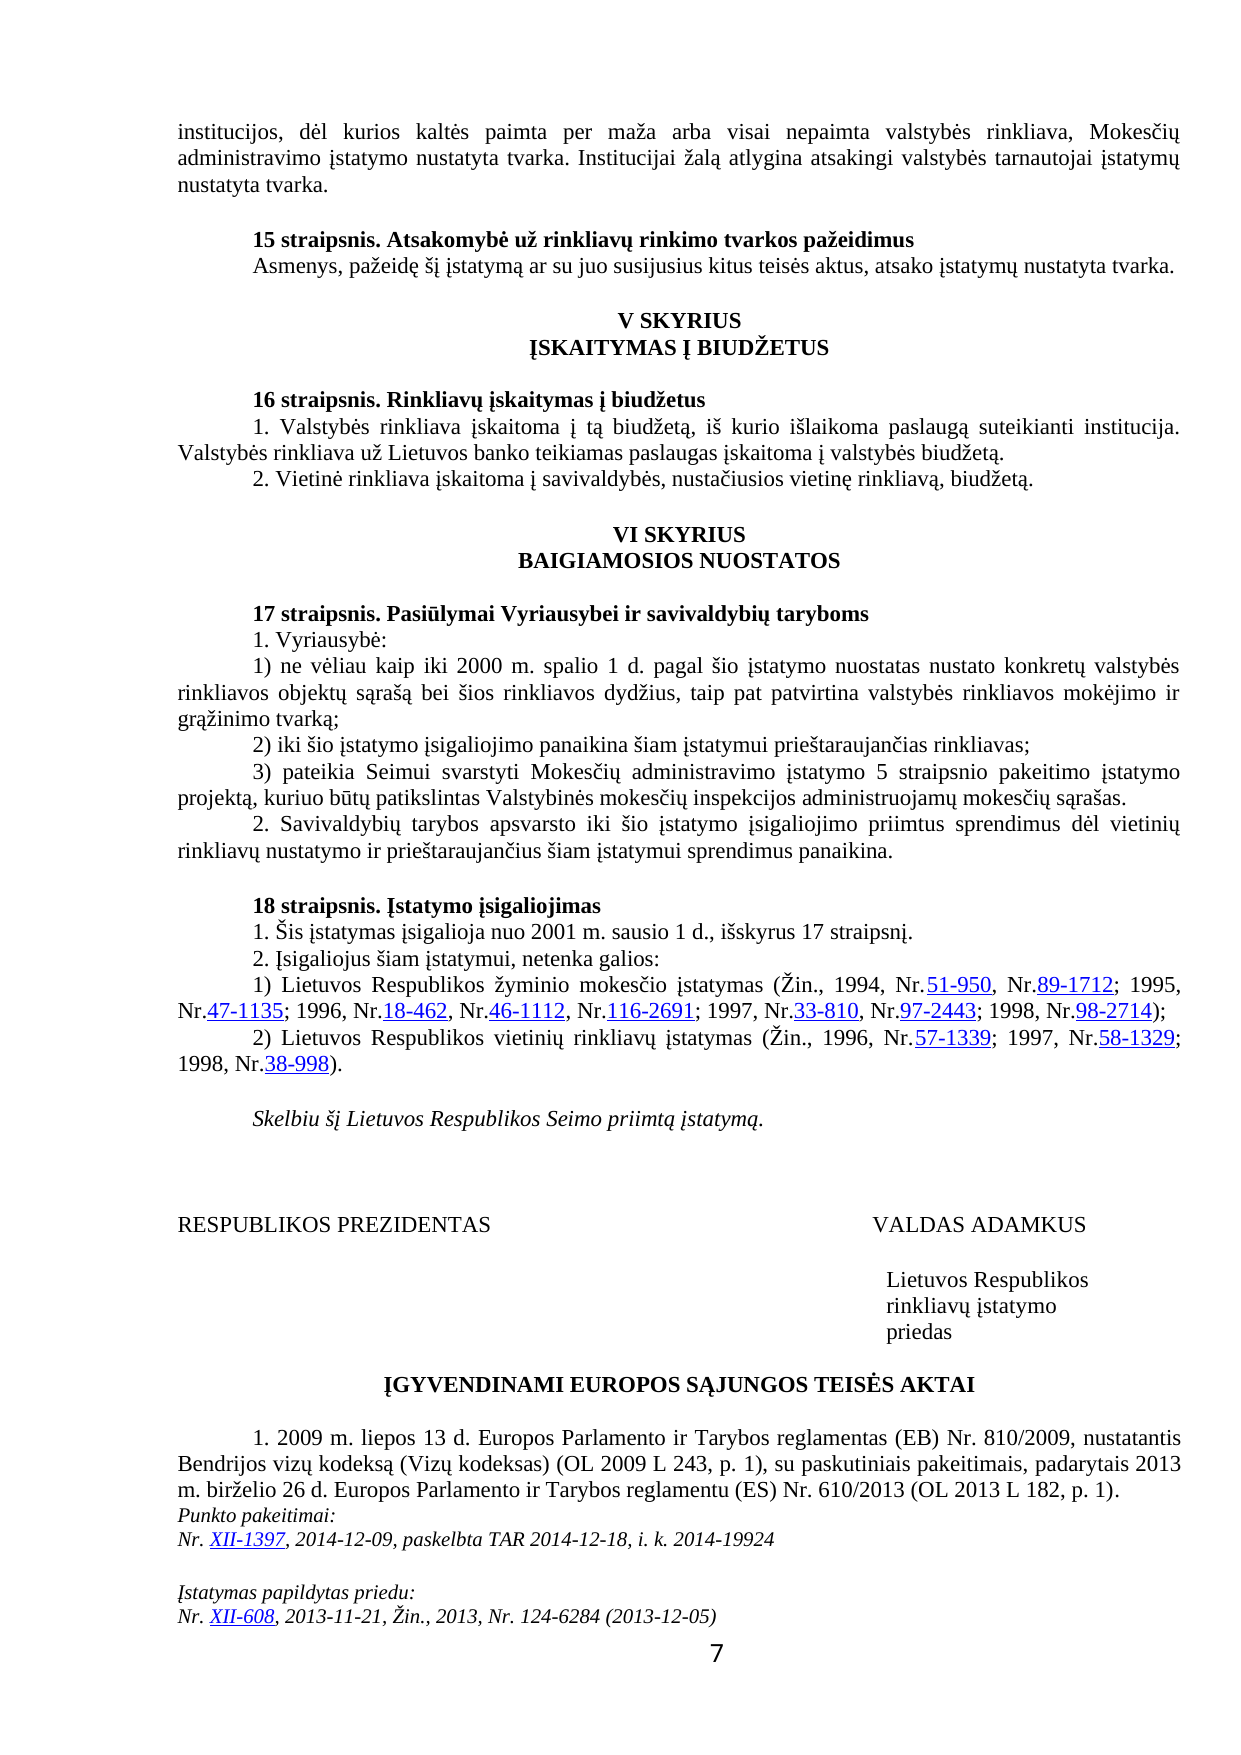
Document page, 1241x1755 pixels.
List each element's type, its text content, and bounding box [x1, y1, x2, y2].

text 2. Vietinė rinkliava įskaitoma į savivaldybės, nustačiusios vietinę rinkliavą, biudžetą. [177, 466, 1181, 492]
text 1. 2009 m. liepos 13 d. Europos Parlamento ir Tarybos reglamentas (EB) Nr. 810/2009, nustatantis Bendrijos vizų kodeksą (Vizų kodeksas) (OL 2009 L 243, p. 1), su paskutiniais pakeitimais, padarytais 2013 m. birželio 26 d. Europos Parlamento ir Tarybos reglamentu (ES) Nr. 610/2013 (OL 2013 L 182, p. 1). [177, 1424, 1181, 1503]
text BAIGIAMOSIOS NUOSTATOS [177, 547, 1181, 573]
text 2) Lietuvos Respublikos vietinių rinkliavų įstatymas (Žin., 1996, Nr.57-1339; 1997, Nr.58-1329; 1998, Nr.38-998). [177, 1024, 1181, 1076]
text 2) iki šio įstatymo įsigaliojimo panaikina šiam įstatymui prieštaraujančias rinkliavas; [177, 731, 1181, 758]
text RESPUBLIKOS PREZIDENTAS VALDAS ADAMKUS [177, 1211, 1181, 1237]
text Punkto pakeitimai: [177, 1503, 1181, 1527]
text ĮGYVENDINAMI EUROPOS SĄJUNGOS TEISĖS AKTAI [177, 1371, 1181, 1397]
text ĮSKAITYMAS Į BIUDŽETUS [177, 334, 1181, 360]
text 1. Vyriausybė: [177, 626, 1181, 652]
text VI SKYRIUS [177, 521, 1181, 547]
text 1) Lietuvos Respublikos žyminio mokesčio įstatymas (Žin., 1994, Nr.51-950, Nr.89-1712; 1995, Nr.47-1135; 1996, Nr.18-462, Nr.46-1112, Nr.116-2691; 1997, Nr.33-810, Nr.97-2443; 1998, Nr.98-2714); [177, 971, 1181, 1024]
text Lietuvos Respublikos [886, 1266, 1181, 1292]
text Įstatymas papildytas priedu: [177, 1580, 1181, 1604]
text 17 straipsnis. Pasiūlymai Vyriausybei ir savivaldybių taryboms [177, 600, 1181, 626]
text 1. Valstybės rinkliava įskaitoma į tą biudžetą, iš kurio išlaikoma paslaugą suteikianti institucija. Valstybės rinkliava už Lietuvos banko teikiamas paslaugas įskaitoma į valstybės biudžetą. [177, 413, 1181, 466]
text 3) pateikia Seimui svarstyti Mokesčių administravimo įstatymo 5 straipsnio pakeitimo įstatymo projektą, kuriuo būtų patikslintas Valstybinės mokesčių inspekcijos administruojamų mokesčių sąrašas. [177, 758, 1181, 811]
text 15 straipsnis. Atsakomybė už rinkliavų rinkimo tvarkos pažeidimus [177, 226, 1181, 252]
text V SKYRIUS [177, 307, 1181, 334]
text 1. Šis įstatymas įsigalioja nuo 2001 m. sausio 1 d., išskyrus 17 straipsnį. [177, 918, 1181, 945]
text 16 straipsnis. Rinkliavų įskaitymas į biudžetus [177, 386, 1181, 413]
text institucijos, dėl kurios kaltės paimta per maža arba visai nepaimta valstybės rinkliava, Mokesčių administravimo įstatymo nustatyta tvarka. Institucijai žalą atlygina atsakingi valstybės tarnautojai įstatymų nustatyta tvarka. [177, 118, 1181, 197]
text 2. Įsigaliojus šiam įstatymui, netenka galios: [177, 945, 1181, 971]
text 18 straipsnis. Įstatymo įsigaliojimas [177, 892, 1181, 918]
text 2. Savivaldybių tarybos apsvarsto iki šio įstatymo įsigaliojimo priimtus sprendimus dėl vietinių rinkliavų nustatymo ir prieštaraujančius šiam įstatymui sprendimus panaikina. [177, 811, 1181, 863]
text Asmenys, pažeidę šį įstatymą ar su juo susijusius kitus teisės aktus, atsako įstatymų nustatyta tvarka. [177, 252, 1181, 279]
text Nr. XII-608, 2013-11-21, Žin., 2013, Nr. 124-6284 (2013-12-05) [177, 1604, 1181, 1628]
text rinkliavų įstatymo [886, 1292, 1181, 1318]
text Nr. XII-1397, 2014-12-09, paskelbta TAR 2014-12-18, i. k. 2014-19924 [177, 1527, 1181, 1551]
text priedas [886, 1318, 1181, 1345]
text 1) ne vėliau kaip iki 2000 m. spalio 1 d. pagal šio įstatymo nuostatas nustato konkretų valstybės rinkliavos objektų sąrašą bei šios rinkliavos dydžius, taip pat patvirtina valstybės rinkliavos mokėjimo ir grąžinimo tvarką; [177, 652, 1181, 731]
text Skelbiu šį Lietuvos Respublikos Seimo priimtą įstatymą. [177, 1105, 1181, 1132]
